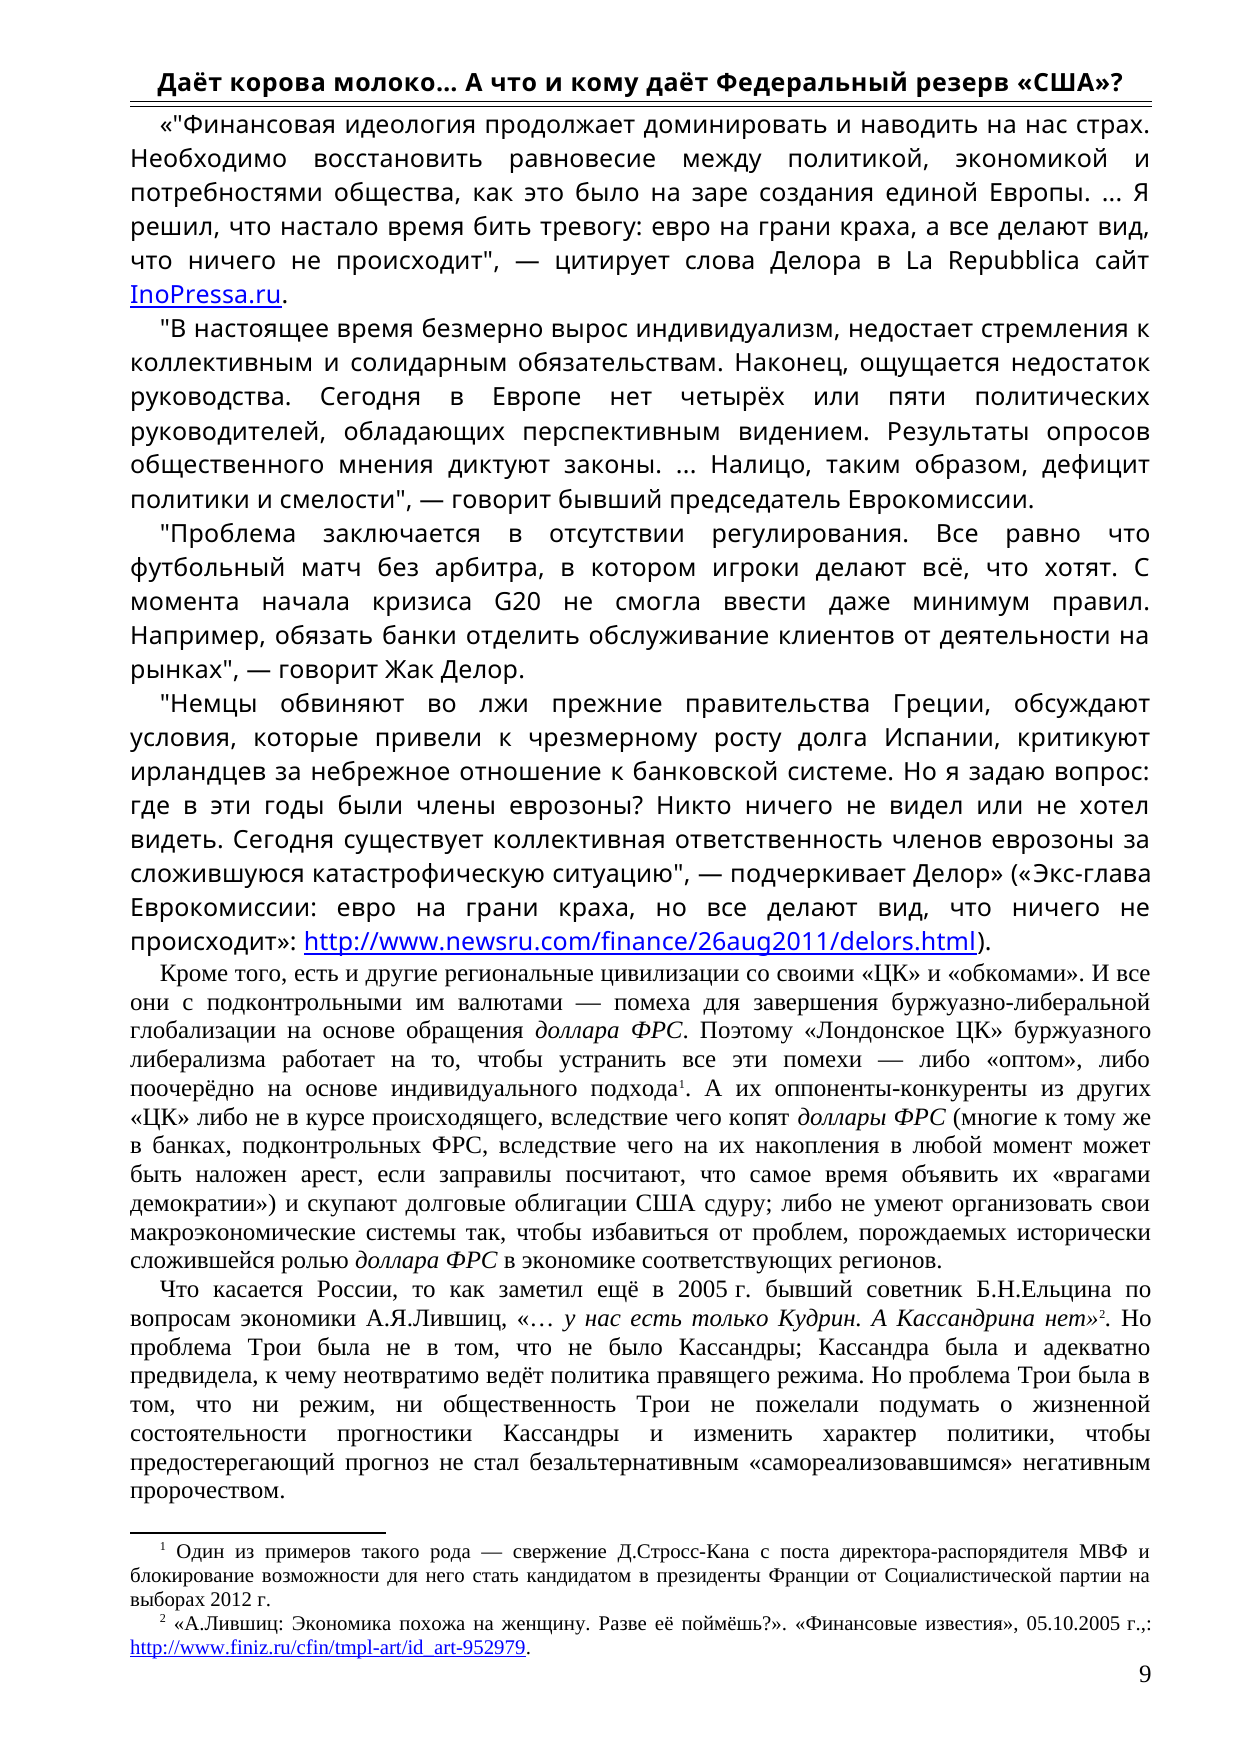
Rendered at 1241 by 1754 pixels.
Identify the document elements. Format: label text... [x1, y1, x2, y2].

text Кроме того, есть и другие региональные цивилизации со своими «ЦК» и «обкомами». И все они с подконтрольными им валютами — помеха для завершения буржуазно-либеральной глобализации на основе обращения доллара ФРС. Поэтому «Лондонское ЦК» буржуазного либерализма работает на то, чтобы устранить все эти помехи — либо «оптом», либо поочерёдно на основе индивидуального подхода. А их оппоненты-конкуренты из других «ЦК» либо не в курсе происходящего, вследствие чего копят доллары ФРС (многие к тому же в банках, подконтрольных ФРС, вследствие чего на их накопления в любой момент может быть наложен арест, если заправилы посчитают, что самое время объявить их «врагами демократии») и скупают долговые облигации США сдуру; либо не умеют организовать свои макроэкономические системы так, чтобы избавиться от проблем, порождаемых исторически сложившейся ролью доллара ФРС в экономике соответствующих регионов. [130, 958, 1152, 1274]
text "В настоящее время безмерно вырос индивидуализм, недостает стремления к коллективным и солидарным обязательствам. Наконец, ощущается недостаток руководства. Сегодня в Европе нет четырёх или пяти политических руководителей, обладающих перспективным видением. Результаты опросов общественного мнения диктуют законы. ... Налицо, таким образом, дефицит политики и смелости", — говорит бывший председатель Еврокомиссии. [130, 311, 1152, 515]
text Один из примеров такого рода — свержение Д.Стросс-Кана с поста директора-распорядителя МВФ и блокирование возможности для него стать кандидатом в президенты Франции от Социалистической партии на выборах 2012 г. [130, 1539, 1152, 1611]
text "Немцы обвиняют во лжи прежние правительства Греции, обсуждают условия, которые привели к чрезмерному росту долга Испании, критикуют ирландцев за небрежное отношение к банковской системе. Но я задаю вопрос: где в эти годы были члены еврозоны? Никто ничего не видел или не хотел видеть. Сегодня существует коллективная ответственность членов еврозоны за сложившуюся катастрофическую ситуацию", — подчеркивает Делор» («Экс-глава Еврокомиссии: евро на грани краха, но все делают вид, что ничего не происходит»: http://www.newsru.com/finance/26aug2011/delors.html). [130, 686, 1152, 958]
text Что касается России, то как заметил ещё в 2005 г. бывший советник Б.Н.Ельцина по вопросам экономики А.Я.Лившиц, «… у нас есть только Кудрин. А Кассандрина нет». Но проблема Трои была не в том, что не было Кассандры; Кассандра была и адекватно предвидела, к чему неотвратимо ведёт политика правящего режима. Но проблема Трои была в том, что ни режим, ни общественность Трои не пожелали подумать о жизненной состоятельности прогностики Кассандры и изменить характер политики, чтобы предостерегающий прогноз не стал безальтернативным «самореализовавшимся» негативным пророчеством. [130, 1274, 1152, 1504]
text "Проблема заключается в отсутствии регулирования. Все равно что футбольный матч без арбитра, в котором игроки делают всё, что хотят. С момента начала кризиса G20 не смогла ввести даже минимум правил. Например, обязать банки отделить обслуживание клиентов от деятельности на рынках", — говорит Жак Делор. [130, 515, 1152, 686]
text «А.Лившиц: Экономика похожа на женщину. Разве её поймёшь?». «Финансовые известия», 05.10.2005 г.,: http://www.finiz.ru/cfin/tmpl-art/id_art-952979. [130, 1611, 1152, 1659]
text «"Финансовая идеология продолжает доминировать и наводить на нас страх. Необходимо восстановить равновесие между политикой, экономикой и потребностями общества, как это было на заре создания единой Европы. ... Я решил, что настало время бить тревогу: евро на грани краха, а все делают вид, что ничего не происходит", — цитирует слова Делора в La Repubblica сайт InoPressa.ru. [130, 107, 1152, 311]
